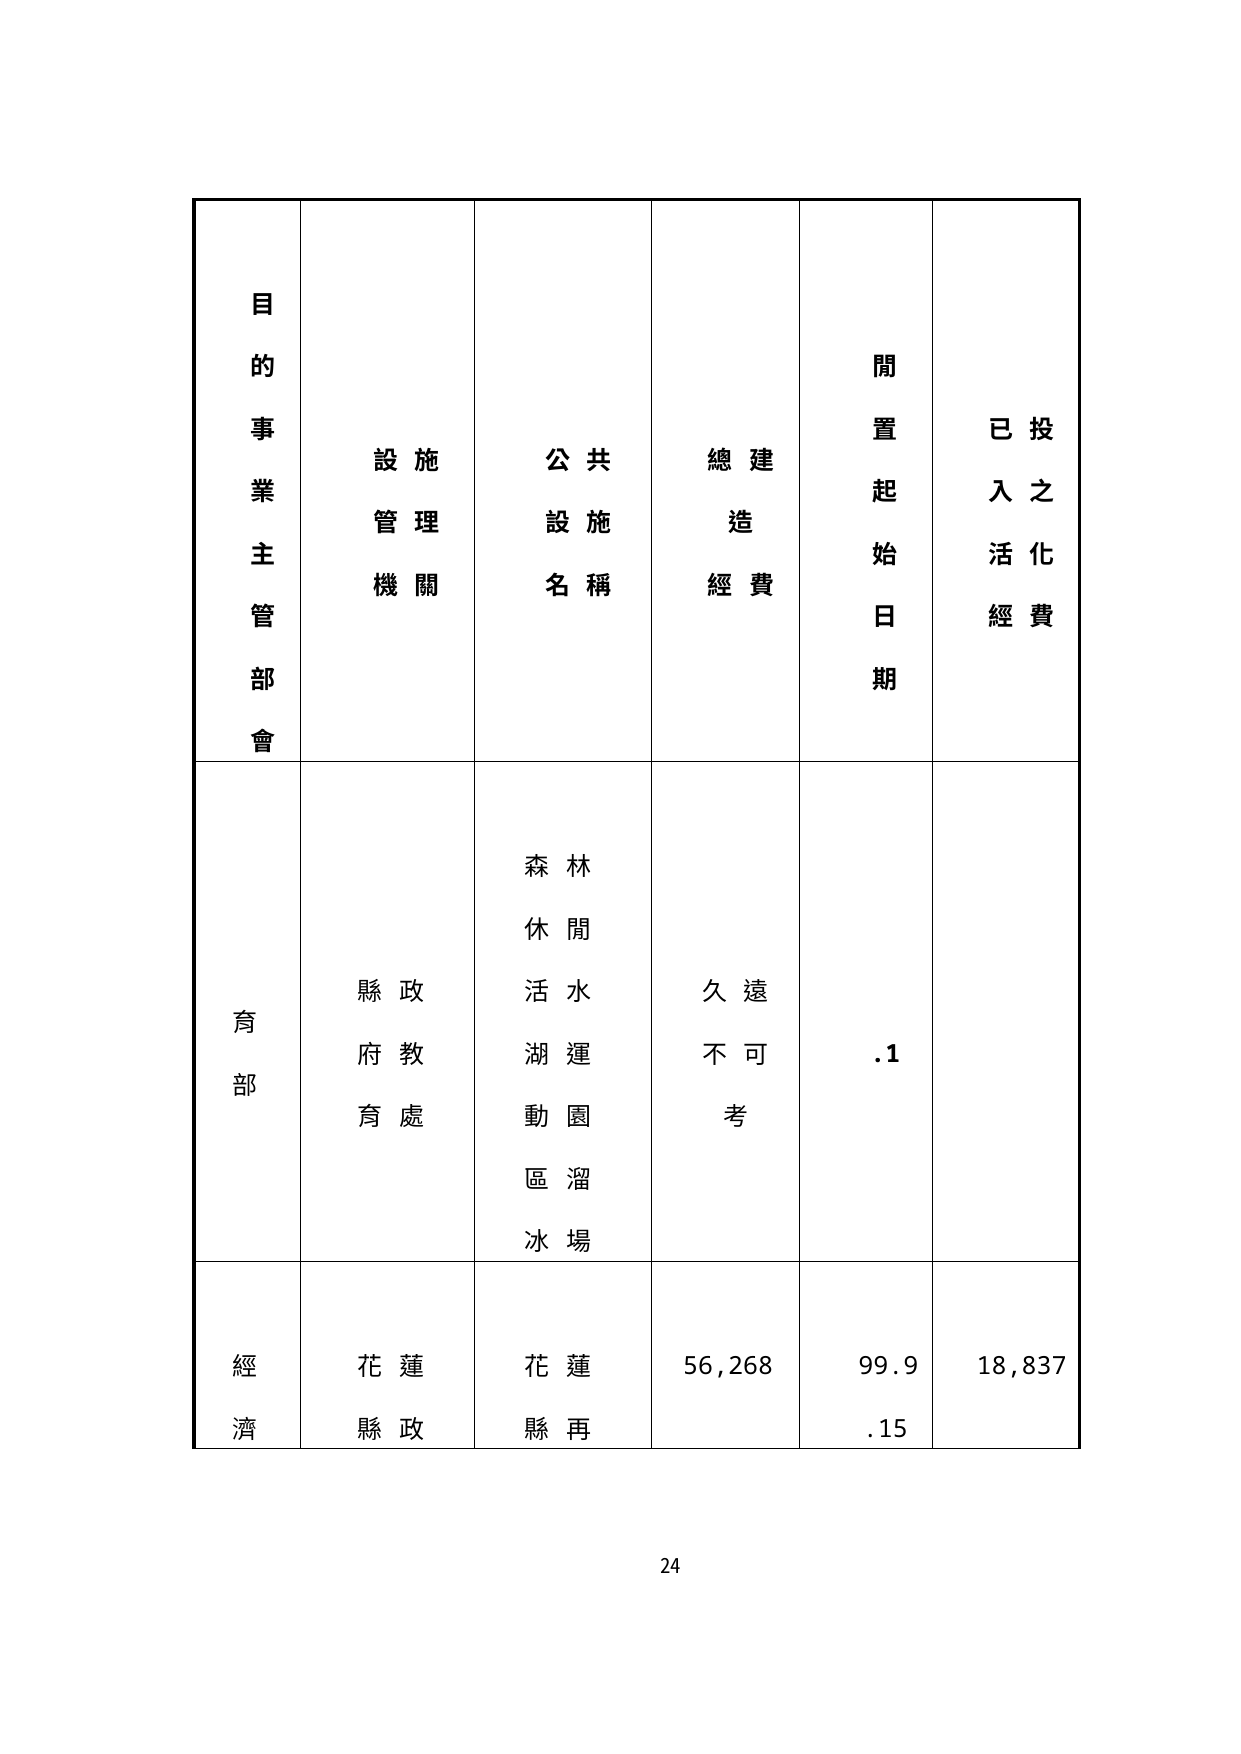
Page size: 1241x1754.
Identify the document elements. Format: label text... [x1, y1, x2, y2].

table_cell 99.9.15 [800, 1262, 932, 1448]
table_cell 56,268 [652, 1262, 799, 1448]
table_cell 花蓮縣政 [301, 1262, 474, 1448]
table_cell 經濟 [196, 1262, 300, 1448]
table_cell 花蓮縣再 [475, 1262, 651, 1448]
table_cell 久遠 不可考 [652, 762, 799, 1261]
table_header 目的事業 主管部會 [196, 201, 300, 761]
table_cell 育部 [196, 762, 300, 1261]
table_cell 18,837 [933, 1262, 1078, 1448]
table_cell [933, 762, 1078, 1261]
table_cell 縣政府教育處 [301, 762, 474, 1261]
table_header 設施管理 機關 [301, 201, 474, 761]
table_header 閒置起始 日期 [800, 201, 932, 761]
table_header 已投入之 活化經費 [933, 201, 1078, 761]
table_header 公共設施 名稱 [475, 201, 651, 761]
table_cell 森林休閒活水湖運動園區溜冰場 [475, 762, 651, 1261]
table_header 總建造 經費 [652, 201, 799, 761]
table_cell .1 [800, 762, 932, 1261]
